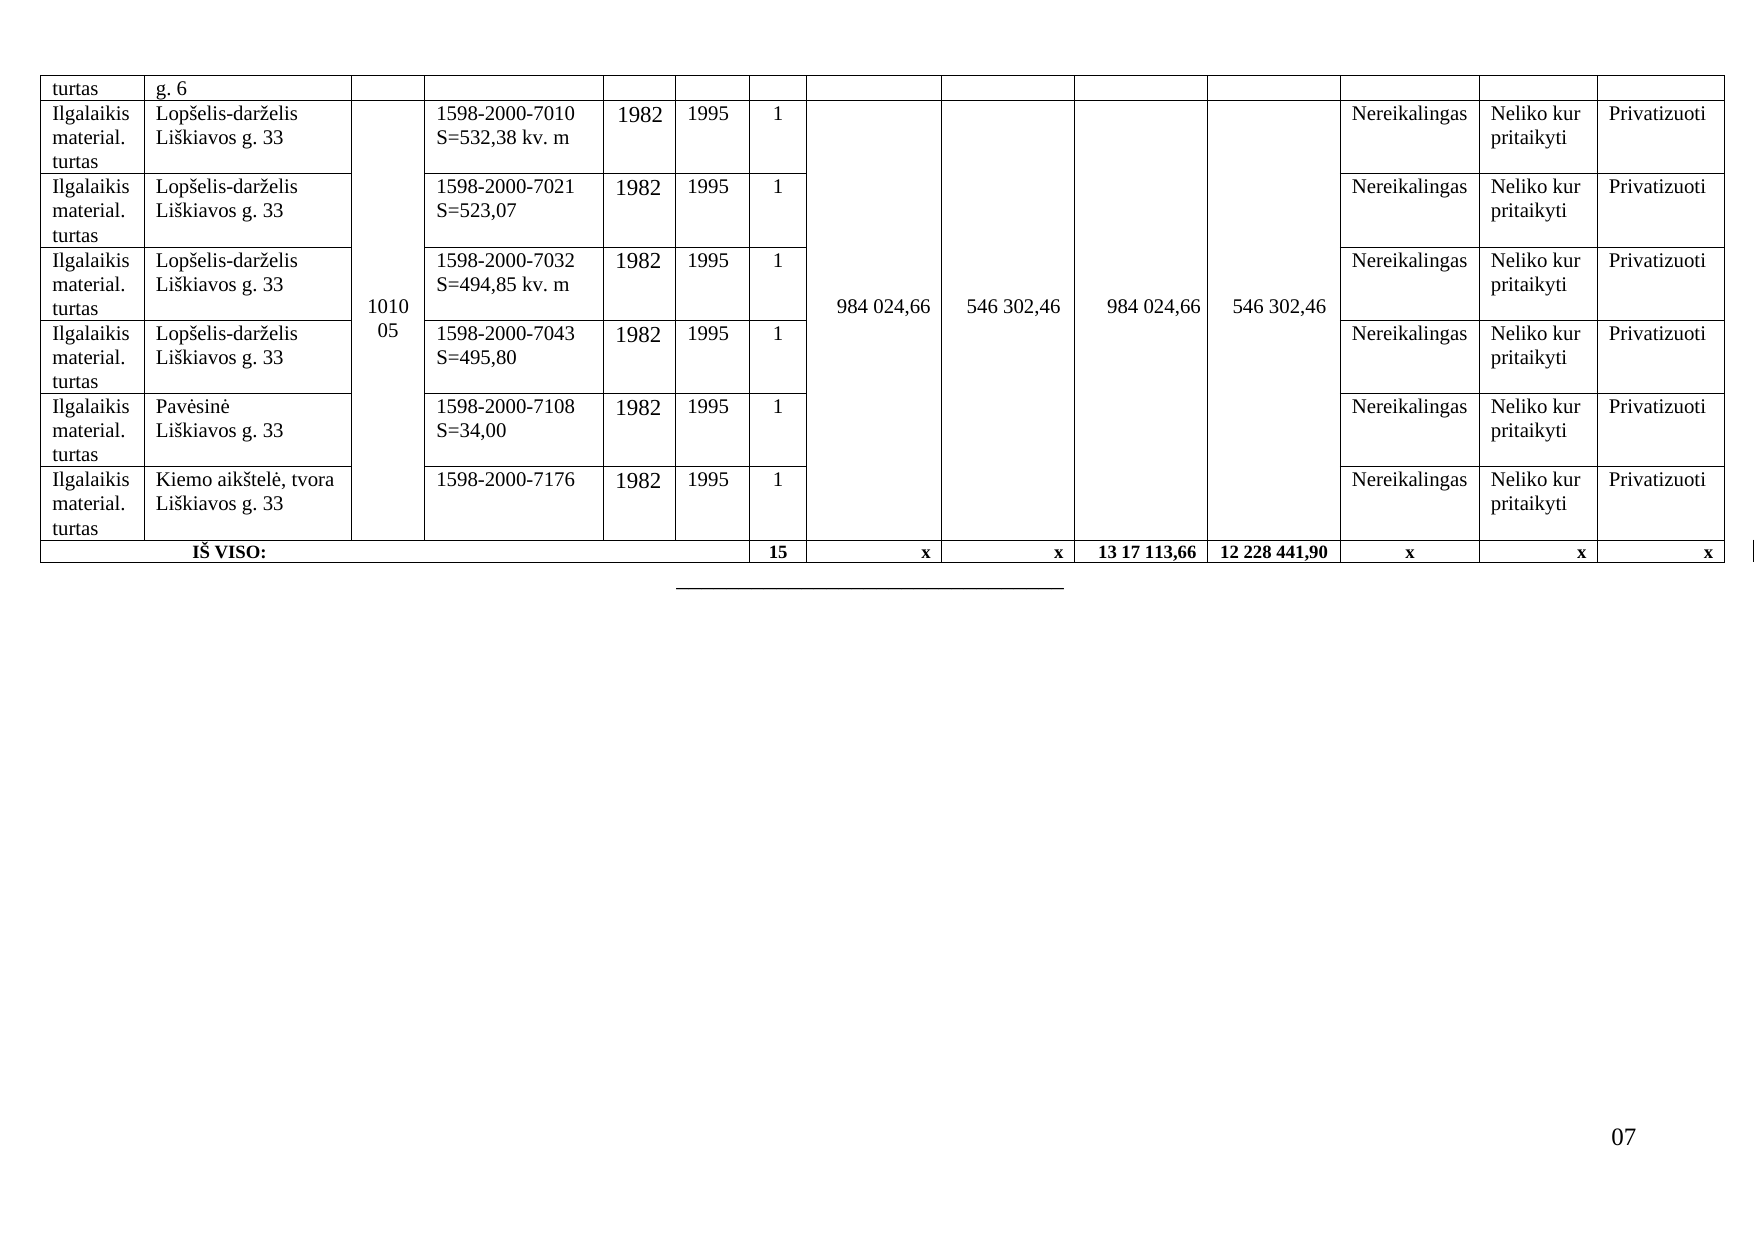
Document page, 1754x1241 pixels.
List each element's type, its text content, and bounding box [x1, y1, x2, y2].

table_cell [1725, 173, 1754, 247]
table_cell Ilgalaikis material. turtas [41, 321, 144, 393]
table_cell IŠ VISO: [41, 541, 749, 562]
table_cell Lopšelis-darželis Liškiavos g. 33 [145, 321, 351, 393]
table_cell 546 302,46 [1208, 101, 1340, 539]
table_cell Neliko kur pritaikyti [1480, 321, 1597, 393]
table_cell [1725, 100, 1754, 173]
table_cell Nereikalingas [1341, 174, 1479, 247]
table_cell 1995 [676, 321, 749, 393]
table_cell 1598-2000-7108 S=34,00 [425, 394, 603, 466]
table_cell 13 17 113,66 [1075, 541, 1207, 562]
table_cell [1341, 76, 1479, 100]
table_cell [352, 76, 424, 100]
table_cell 1598-2000-7176 [425, 467, 603, 539]
table_cell Neliko kur pritaikyti [1480, 174, 1597, 247]
table_cell Ilgalaikis material. turtas [41, 467, 144, 539]
table_cell Neliko kur pritaikyti [1480, 101, 1597, 173]
table_cell 1982 [604, 467, 675, 539]
table_cell 1 [750, 467, 806, 539]
table_cell Privatizuoti [1598, 248, 1724, 320]
table_cell [1075, 76, 1207, 100]
table_cell 1995 [676, 394, 749, 466]
table_cell Kiemo aikštelė, tvora Liškiavos g. 33 [145, 467, 351, 539]
table_cell 1982 [604, 394, 675, 466]
table_cell x [807, 541, 941, 562]
table_cell 1982 [604, 248, 675, 320]
table_cell 1995 [676, 248, 749, 320]
table_cell Privatizuoti [1598, 321, 1724, 393]
table_cell [604, 76, 675, 100]
table_cell Neliko kur pritaikyti [1480, 248, 1597, 320]
table_cell [1725, 320, 1754, 393]
table_cell x [942, 541, 1074, 562]
table_cell 15 [750, 541, 806, 562]
table_cell 12 228 441,90 [1208, 541, 1340, 562]
table_cell 101005 [352, 101, 424, 539]
table_cell Ilgalaikis material. turtas [41, 174, 144, 247]
table_cell 546 302,46 [942, 101, 1074, 539]
table_cell Ilgalaikis material. turtas [41, 248, 144, 320]
table_cell turtas [41, 76, 144, 100]
table_cell 1 [750, 101, 806, 173]
table_cell Nereikalingas [1341, 248, 1479, 320]
table_cell Privatizuoti [1598, 174, 1724, 247]
table_cell [1208, 76, 1340, 100]
table_cell Privatizuoti [1598, 101, 1724, 173]
table_cell Lopšelis-darželis Liškiavos g. 33 [145, 174, 351, 247]
table_cell 1 [750, 248, 806, 320]
table_cell 1 [750, 321, 806, 393]
table_cell [1725, 75, 1754, 100]
table_cell Lopšelis-darželis Liškiavos g. 33 [145, 101, 351, 173]
table_cell 1 [750, 174, 806, 247]
table_cell Ilgalaikis material. turtas [41, 394, 144, 466]
table_cell Privatizuoti [1598, 394, 1724, 466]
table_cell 1598-2000-7021 S=523,07 [425, 174, 603, 247]
table_cell Pavėsinė Liškiavos g. 33 [145, 394, 351, 466]
table_cell 1995 [676, 467, 749, 539]
table_cell [1598, 76, 1724, 100]
text _______________________________ [103, 563, 1636, 592]
table_cell [1725, 247, 1754, 320]
table_cell Privatizuoti [1598, 467, 1724, 539]
table_cell Nereikalingas [1341, 101, 1479, 173]
table_cell 984 024,66 [807, 101, 941, 539]
table_cell 1 [750, 394, 806, 466]
table_cell 1598-2000-7043 S=495,80 [425, 321, 603, 393]
table_cell x [1480, 541, 1597, 562]
table_cell 984 024,66 [1075, 101, 1207, 539]
table_cell [676, 76, 749, 100]
table_cell 1598-2000-7032 S=494,85 kv. m [425, 248, 603, 320]
table_cell Nereikalingas [1341, 321, 1479, 393]
table_cell x [1341, 541, 1479, 562]
table_cell x [1598, 541, 1724, 562]
table_cell Nereikalingas [1341, 394, 1479, 466]
table_cell [807, 76, 941, 100]
table_cell [1725, 466, 1754, 539]
table_cell 1598-2000-7010 S=532,38 kv. m [425, 101, 603, 173]
table_cell [1480, 76, 1597, 100]
table_cell Neliko kur pritaikyti [1480, 467, 1597, 539]
table_cell [1725, 393, 1754, 466]
table_cell Lopšelis-darželis Liškiavos g. 33 [145, 248, 351, 320]
table_cell Ilgalaikis material. turtas [41, 101, 144, 173]
table_cell 1995 [676, 101, 749, 173]
table_cell 1982 [604, 101, 675, 173]
table_cell [1725, 540, 1753, 562]
table_cell 1982 [604, 321, 675, 393]
table_cell 1982 [604, 174, 675, 247]
table_cell g. 6 [145, 76, 351, 100]
table_cell Nereikalingas [1341, 467, 1479, 539]
table_cell Neliko kur pritaikyti [1480, 394, 1597, 466]
table_cell 1995 [676, 174, 749, 247]
table_cell [750, 76, 806, 100]
table_cell [942, 76, 1074, 100]
table_cell [425, 76, 603, 100]
